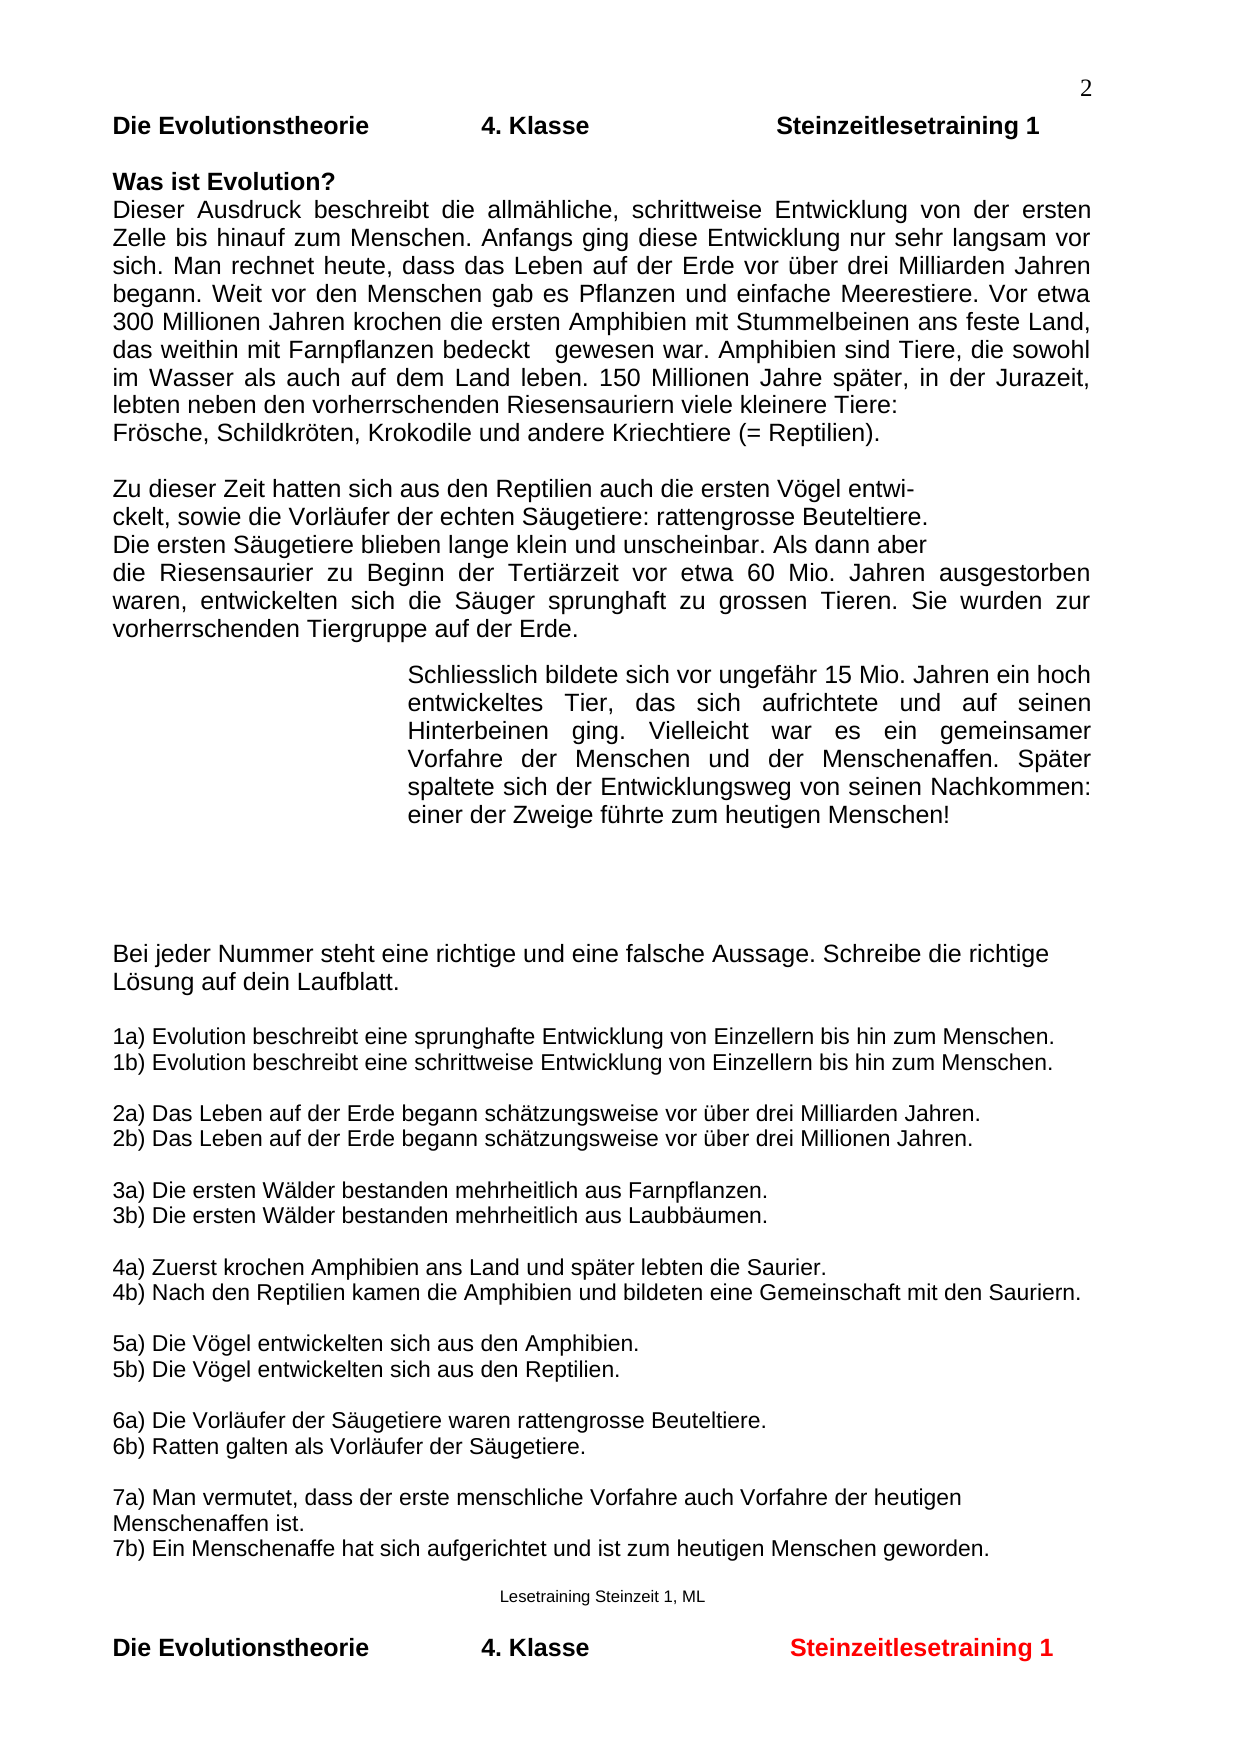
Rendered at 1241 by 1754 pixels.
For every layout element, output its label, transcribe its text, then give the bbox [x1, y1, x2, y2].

text Lesetraining Steinzeit 1, ML [112, 1587, 1092, 1606]
text 4b) Nach den Reptilien kamen die Amphibien und bildeten eine Gemeinschaft mit den Sauriern. [112, 1280, 1092, 1305]
text 4a) Zuerst krochen Amphibien ans Land und später lebten die Saurier. [112, 1254, 1092, 1280]
text 3b) Die ersten Wälder bestanden mehrheitlich aus Laubbäumen. [112, 1203, 1092, 1228]
text die Riesensaurier zu Beginn der Tertiärzeit vor etwa 60 Mio. Jahren ausgestorben waren, entwickelten sich die Säuger sprunghaft zu grossen Tieren. Sie wurden zur vorherrschenden Tiergruppe auf der Erde. [112, 559, 1092, 643]
text Die ersten Säugetiere blieben lange klein und unscheinbar. Als dann aber [112, 531, 1092, 559]
text ckelt, sowie die Vorläufer der echten Säugetiere: rattengrosse Beuteltiere. [112, 503, 1092, 531]
text 7a) Man vermutet, dass der erste menschliche Vorfahre auch Vorfahre der heutigen Menschenaffen ist. [112, 1485, 1092, 1536]
text 6a) Die Vorläufer der Säugetiere waren rattengrosse Beuteltiere. [112, 1408, 1092, 1433]
text 1b) Evolution beschreibt eine schrittweise Entwicklung von Einzellern bis hin zum Menschen. [112, 1049, 1092, 1075]
text Zu dieser Zeit hatten sich aus den Reptilien auch die ersten Vögel entwi- [112, 475, 1092, 503]
text 1a) Evolution beschreibt eine sprunghafte Entwicklung von Einzellern bis hin zum Menschen. [112, 1023, 1092, 1049]
text Bei jeder Nummer steht eine richtige und eine falsche Aussage. Schreibe die richtige Lösung auf dein Laufblatt. [112, 940, 1092, 996]
text 2a) Das Leben auf der Erde begann schätzungsweise vor über drei Milliarden Jahren. [112, 1100, 1092, 1126]
text Die Evolutionstheorie 4. Klasse Steinzeitlesetraining 1 [112, 112, 1092, 140]
text 5b) Die Vögel entwickelten sich aus den Reptilien. [112, 1357, 1092, 1382]
text Schliesslich bildete sich vor ungefähr 15 Mio. Jahren ein hoch entwickeltes Tier, das sich aufrichtete und auf seinen Hinterbeinen ging. Vielleicht war es ein gemeinsamer Vorfahre der Menschen und der Menschenaffen. Später spaltete sich der Entwicklungsweg von seinen Nachkommen: einer der Zweige führte zum heutigen Menschen! [407, 661, 1092, 829]
text 2b) Das Leben auf der Erde begann schätzungsweise vor über drei Millionen Jahren. [112, 1126, 1092, 1152]
text 7b) Ein Menschenaffe hat sich aufgerichtet und ist zum heutigen Menschen geworden. [112, 1536, 1092, 1562]
text 6b) Ratten galten als Vorläufer der Säugetiere. [112, 1433, 1092, 1459]
text 3a) Die ersten Wälder bestanden mehrheitlich aus Farnpflanzen. [112, 1177, 1092, 1203]
text Dieser Ausdruck beschreibt die allmähliche, schrittweise Entwicklung von der ersten Zelle bis hinauf zum Menschen. Anfangs ging diese Entwicklung nur sehr langsam vor sich. Man rechnet heute, dass das Leben auf der Erde vor über drei Milliarden Jahren begann. Weit vor den Menschen gab es Pflanzen und einfache Meerestiere. Vor etwa 300 Millionen Jahren krochen die ersten Amphibien mit Stummelbeinen ans feste Land, das weithin mit Farnpflanzen bedeckt gewesen war. Amphibien sind Tiere, die sowohl im Wasser als auch auf dem Land leben. 150 Millionen Jahre später, in der Jurazeit, lebten neben den vorherrschenden Riesensauriern viele kleinere Tiere: [112, 196, 1092, 419]
text Was ist Evolution? [112, 168, 1092, 196]
text Frösche, Schildkröten, Krokodile und andere Kriechtiere (= Reptilien). [112, 419, 1092, 447]
text Die Evolutionstheorie 4. Klasse Steinzeitlesetraining 1 [112, 1634, 1092, 1662]
text 5a) Die Vögel entwickelten sich aus den Amphibien. [112, 1331, 1092, 1357]
